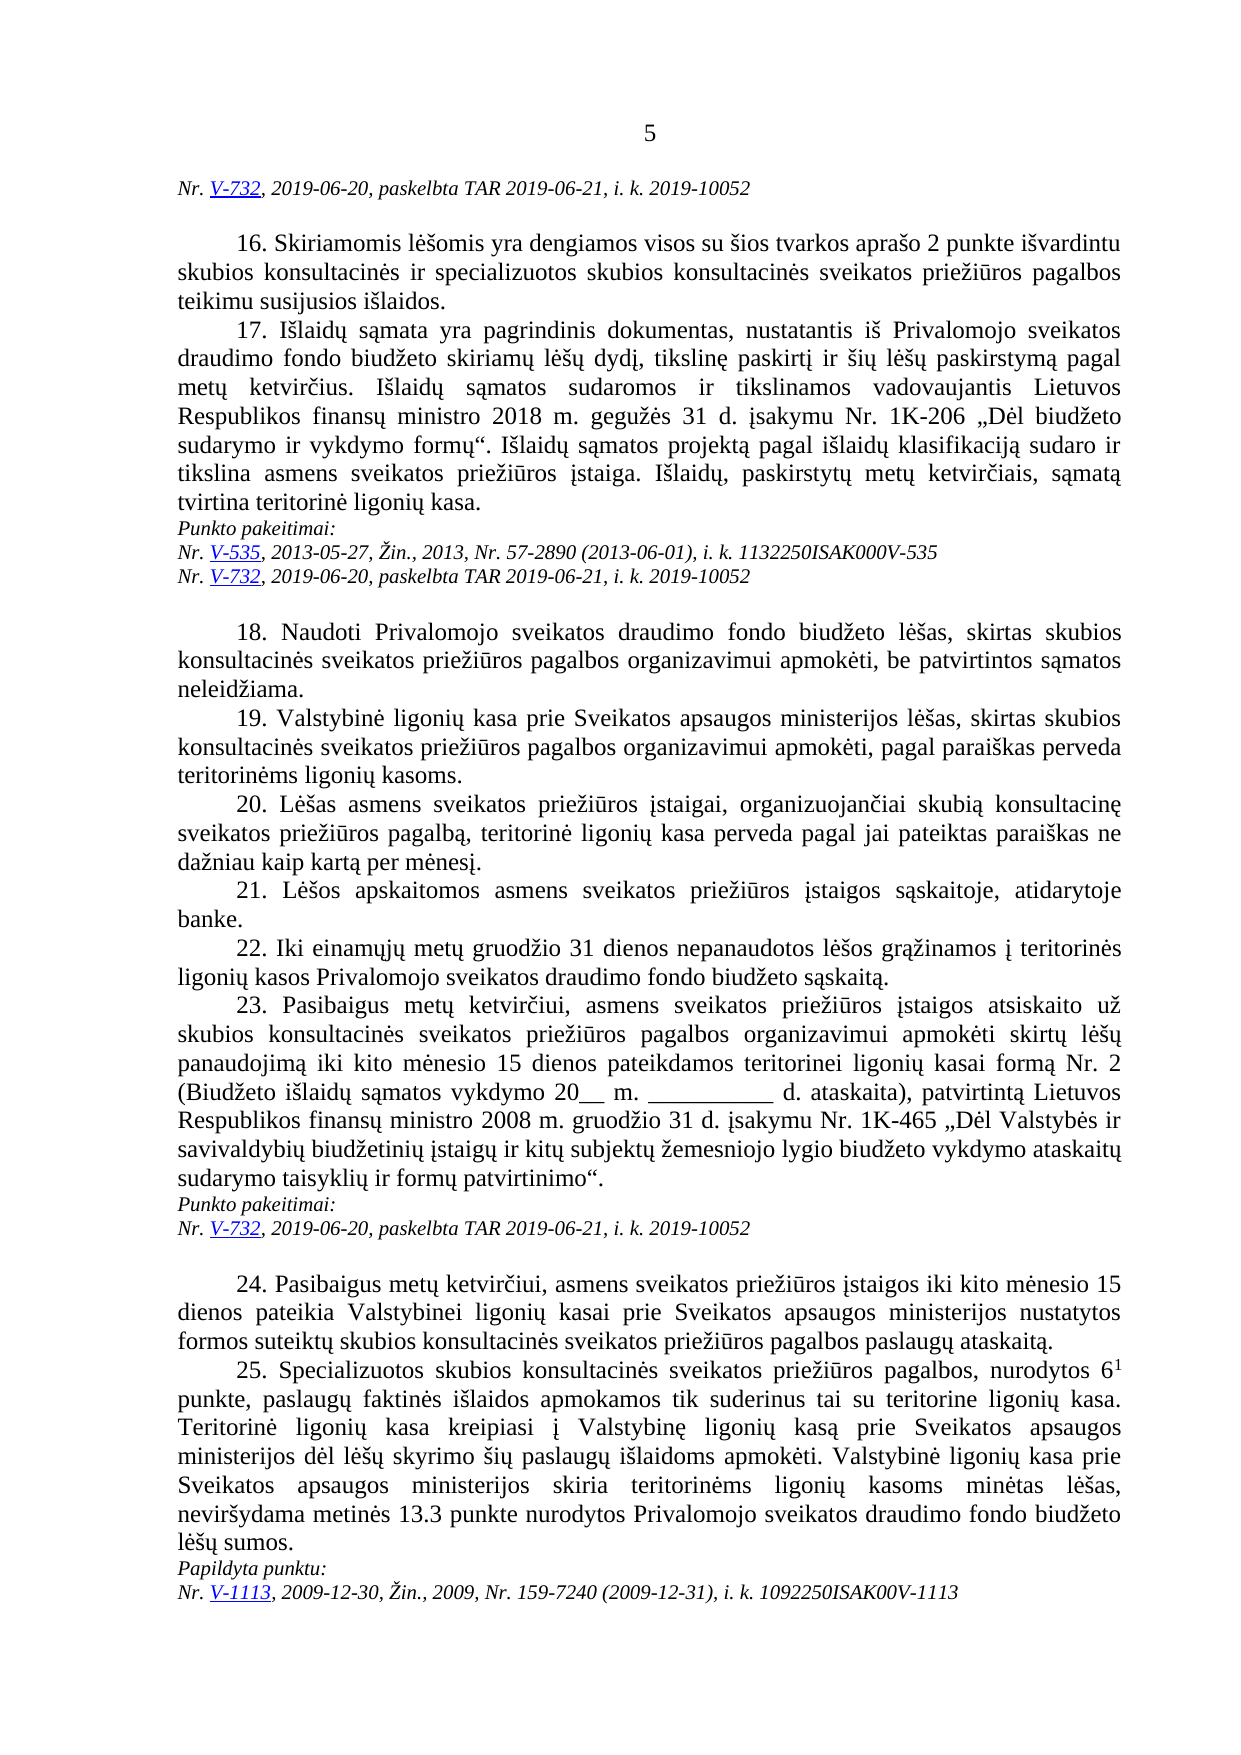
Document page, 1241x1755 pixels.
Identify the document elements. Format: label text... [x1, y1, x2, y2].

text Nr. V-1113, 2009-12-30, Žin., 2009, Nr. 159-7240 (2009-12-31), i. k. 1092250ISAK00V-1113 [177, 1580, 1122, 1604]
text 22. Iki einamųjų metų gruodžio 31 dienos nepanaudotos lėšos grąžinamos į teritorinės ligonių kasos Privalomojo sveikatos draudimo fondo biudžeto sąskaitą. [177, 933, 1122, 991]
text Nr. V-535, 2013-05-27, Žin., 2013, Nr. 57-2890 (2013-06-01), i. k. 1132250ISAK000V-535 [177, 540, 1122, 564]
text 23. Pasibaigus metų ketvirčiui, asmens sveikatos priežiūros įstaigos atsiskaito už skubios konsultacinės sveikatos priežiūros pagalbos organizavimui apmokėti skirtų lėšų panaudojimą iki kito mėnesio 15 dienos pateikdamos teritorinei ligonių kasai formą Nr. 2 (Biudžeto išlaidų sąmatos vykdymo 20__ m. __________ d. ataskaita), patvirtintą Lietuvos Respublikos finansų ministro 2008 m. gruodžio 31 d. įsakymu Nr. 1K-465 „Dėl Valstybės ir savivaldybių biudžetinių įstaigų ir kitų subjektų žemesniojo lygio biudžeto vykdymo ataskaitų sudarymo taisyklių ir formų patvirtinimo“. [177, 991, 1122, 1192]
text 18. Naudoti Privalomojo sveikatos draudimo fondo biudžeto lėšas, skirtas skubios konsultacinės sveikatos priežiūros pagalbos organizavimui apmokėti, be patvirtintos sąmatos neleidžiama. [177, 617, 1122, 703]
text Nr. V-732, 2019-06-20, paskelbta TAR 2019-06-21, i. k. 2019-10052 [177, 176, 1122, 200]
text Nr. V-732, 2019-06-20, paskelbta TAR 2019-06-21, i. k. 2019-10052 [177, 564, 1122, 588]
text Papildyta punktu: [177, 1556, 1122, 1580]
text Punkto pakeitimai: [177, 516, 1122, 540]
text 24. Pasibaigus metų ketvirčiui, asmens sveikatos priežiūros įstaigos iki kito mėnesio 15 dienos pateikia Valstybinei ligonių kasai prie Sveikatos apsaugos ministerijos nustatytos formos suteiktų skubios konsultacinės sveikatos priežiūros pagalbos paslaugų ataskaitą. [177, 1269, 1122, 1355]
text 21. Lėšos apskaitomos asmens sveikatos priežiūros įstaigos sąskaitoje, atidarytoje banke. [177, 876, 1122, 933]
text Nr. V-732, 2019-06-20, paskelbta TAR 2019-06-21, i. k. 2019-10052 [177, 1216, 1122, 1240]
text Punkto pakeitimai: [177, 1192, 1122, 1216]
text 25. Specializuotos skubios konsultacinės sveikatos priežiūros pagalbos, nurodytos 61 punkte, paslaugų faktinės išlaidos apmokamos tik suderinus tai su teritorine ligonių kasa. Teritorinė ligonių kasa kreipiasi į Valstybinę ligonių kasą prie Sveikatos apsaugos ministerijos dėl lėšų skyrimo šių paslaugų išlaidoms apmokėti. Valstybinė ligonių kasa prie Sveikatos apsaugos ministerijos skiria teritorinėms ligonių kasoms minėtas lėšas, neviršydama metinės 13.3 punkte nurodytos Privalomojo sveikatos draudimo fondo biudžeto lėšų sumos. [177, 1355, 1122, 1556]
text 17. Išlaidų sąmata yra pagrindinis dokumentas, nustatantis iš Privalomojo sveikatos draudimo fondo biudžeto skiriamų lėšų dydį, tikslinę paskirtį ir šių lėšų paskirstymą pagal metų ketvirčius. Išlaidų sąmatos sudaromos ir tikslinamos vadovaujantis Lietuvos Respublikos finansų ministro 2018 m. gegužės 31 d. įsakymu Nr. 1K-206 „Dėl biudžeto sudarymo ir vykdymo formų“. Išlaidų sąmatos projektą pagal išlaidų klasifikaciją sudaro ir tikslina asmens sveikatos priežiūros įstaiga. Išlaidų, paskirstytų metų ketvirčiais, sąmatą tvirtina teritorinė ligonių kasa. [177, 315, 1122, 516]
text 16. Skiriamomis lėšomis yra dengiamos visos su šios tvarkos aprašo 2 punkte išvardintu skubios konsultacinės ir specializuotos skubios konsultacinės sveikatos priežiūros pagalbos teikimu susijusios išlaidos. [177, 228, 1122, 315]
text 19. Valstybinė ligonių kasa prie Sveikatos apsaugos ministerijos lėšas, skirtas skubios konsultacinės sveikatos priežiūros pagalbos organizavimui apmokėti, pagal paraiškas perveda teritorinėms ligonių kasoms. [177, 703, 1122, 789]
text 20. Lėšas asmens sveikatos priežiūros įstaigai, organizuojančiai skubią konsultacinę sveikatos priežiūros pagalbą, teritorinė ligonių kasa perveda pagal jai pateiktas paraiškas ne dažniau kaip kartą per mėnesį. [177, 789, 1122, 876]
